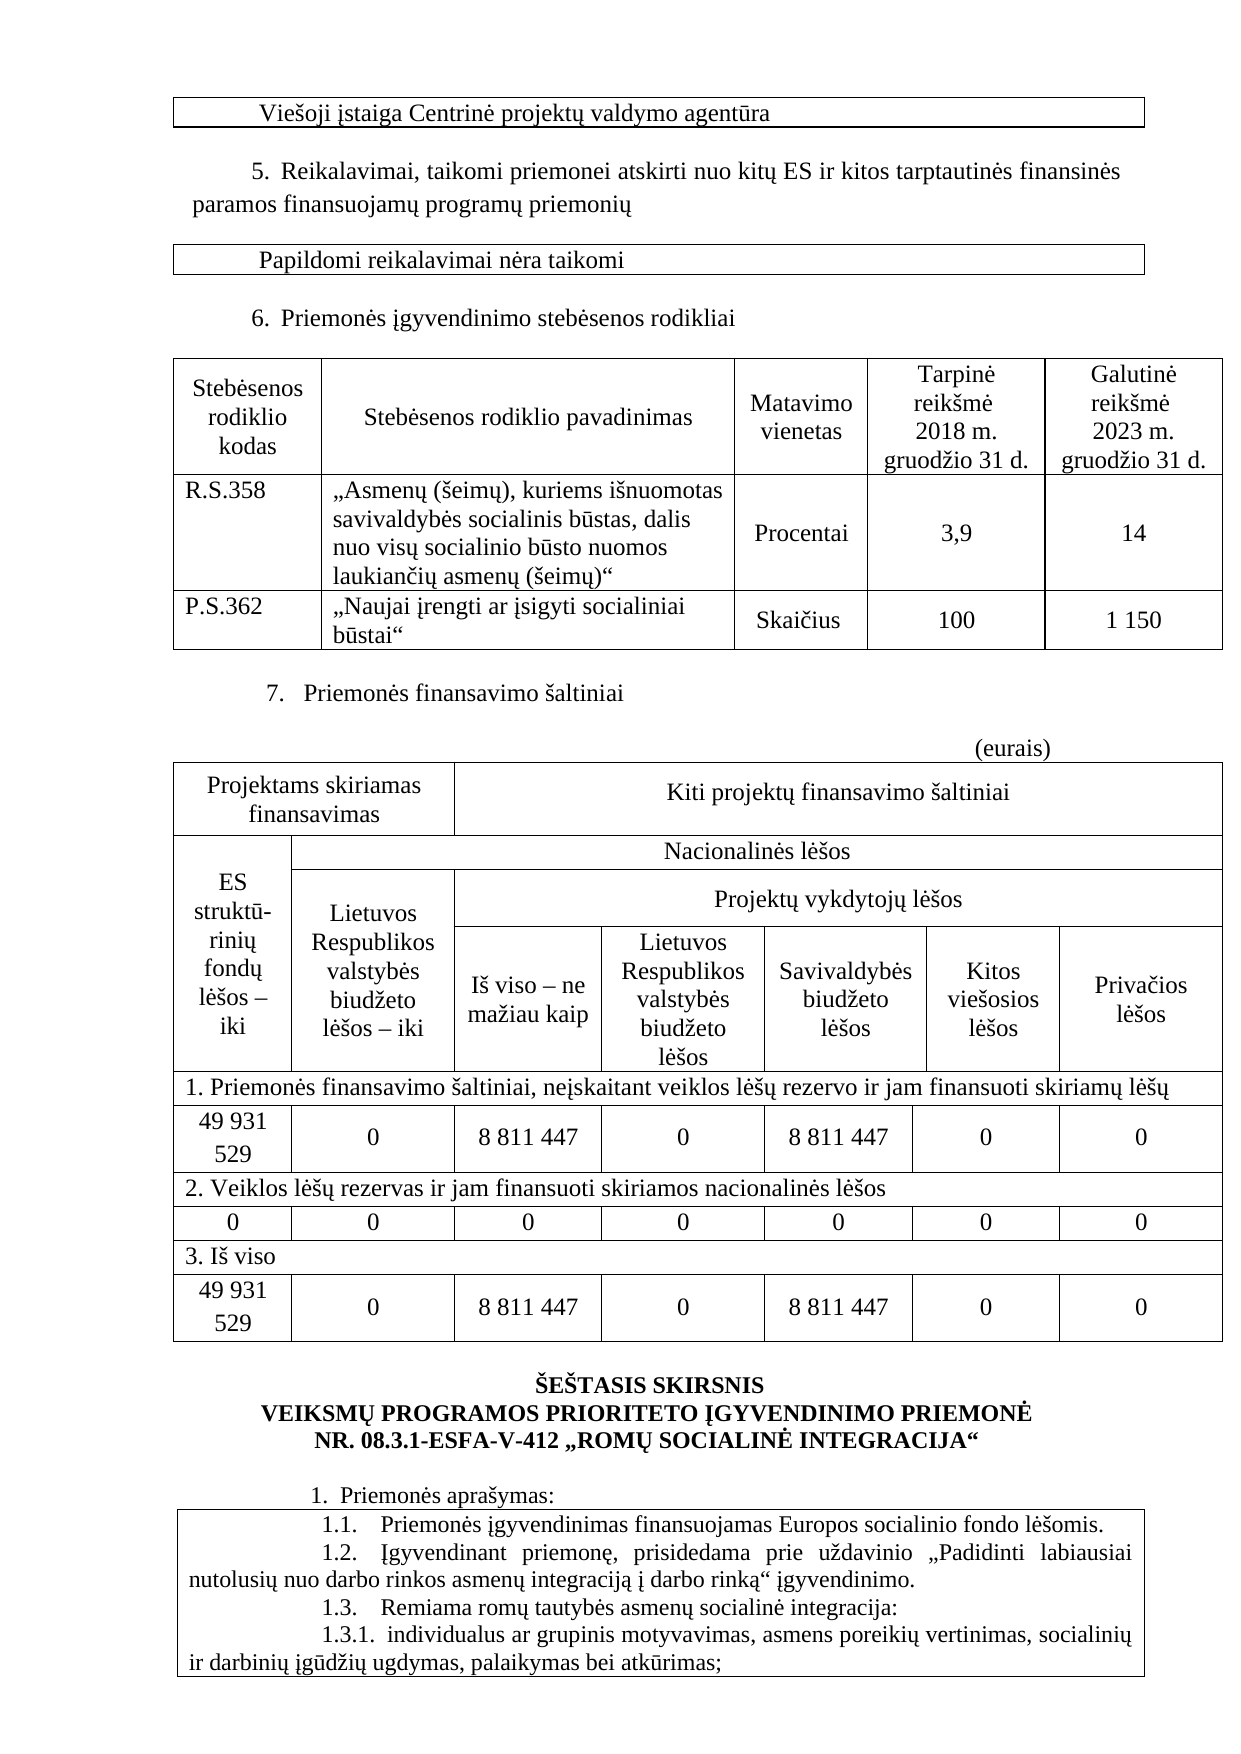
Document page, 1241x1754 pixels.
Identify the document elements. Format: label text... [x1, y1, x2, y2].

table_cell 100 [868, 591, 1044, 648]
table_cell 2. Veiklos lėšų rezervas ir jam finansuoti skiriamos nacionalinės lėšos [174, 1173, 1222, 1206]
table_cell „Naujai įrengti ar įsigyti socialiniai būstai“ [322, 591, 734, 648]
table_cell 0 [765, 1207, 912, 1240]
table_cell 0 [292, 1207, 454, 1240]
table_cell 8 811 447 [765, 1106, 912, 1172]
text 5. Reikalavimai, taikomi priemonei atskirti nuo kitų ES ir kitos tarptautinės finansinės paramos finansuojamų programų priemonių [192, 156, 1122, 218]
table_cell 8 811 447 [765, 1275, 912, 1341]
table_cell Kitos viešosios lėšos [927, 927, 1059, 1071]
table_cell 49 931 529 [174, 1275, 291, 1341]
table_cell Procentai [735, 475, 867, 590]
table_header Stebėsenos rodiklio kodas [174, 359, 321, 474]
table_cell P.S.362 [174, 591, 321, 648]
table_cell 1 150 [1046, 591, 1222, 648]
table_cell 0 [602, 1275, 764, 1341]
table_cell „Asmenų (šeimų), kuriems išnuomotas savivaldybės socialinis būstas, dalis nuo visų socialinio būsto nuomos laukiančių asmenų (šeimų)“ [322, 475, 734, 590]
table_cell Lietuvos Respublikos valstybės biudžeto lėšos – iki [292, 870, 454, 1071]
table_cell 49 931 529 [174, 1106, 291, 1172]
text 7. Priemonės finansavimo šaltiniai [266, 678, 1122, 707]
table_cell Privačios lėšos [1060, 927, 1222, 1071]
text ŠEŠTASIS SKIRSNIS [177, 1371, 1122, 1399]
table_cell Skaičius [735, 591, 867, 648]
table_cell 0 [1060, 1106, 1222, 1172]
text (eurais) [177, 733, 1078, 762]
table_cell 14 [1046, 475, 1222, 590]
table_cell 0 [174, 1207, 291, 1240]
table_cell Nacionalinės lėšos [292, 836, 1222, 869]
table_cell 0 [602, 1106, 764, 1172]
table_header Kiti projektų finansavimo šaltiniai [455, 763, 1222, 835]
table_cell 3,9 [868, 475, 1044, 590]
table_cell 1. Priemonės finansavimo šaltiniai, neįskaitant veiklos lėšų rezervo ir jam finansuoti skiriamų lėšų [174, 1072, 1222, 1105]
table_cell 0 [913, 1275, 1059, 1341]
table_cell ES struktū-rinių fondų lėšos – iki [174, 836, 291, 1071]
table_cell 3. Iš viso [174, 1241, 1222, 1274]
table_cell 0 [292, 1106, 454, 1172]
table_cell 0 [1060, 1275, 1222, 1341]
table_cell 0 [602, 1207, 764, 1240]
table_header Projektams skiriamas finansavimas [174, 763, 454, 835]
table_cell R.S.358 [174, 475, 321, 590]
table_cell 8 811 447 [455, 1275, 601, 1341]
table_header Stebėsenos rodiklio pavadinimas [322, 359, 734, 474]
table_header Matavimo vienetas [735, 359, 867, 474]
text 6. Priemonės įgyvendinimo stebėsenos rodikliai [192, 303, 1122, 332]
text 1. Priemonės aprašymas: [177, 1481, 1122, 1509]
table_cell 0 [913, 1207, 1059, 1240]
table_cell Projektų vykdytojų lėšos [455, 870, 1222, 926]
table_cell 0 [455, 1207, 601, 1240]
table_header Viešoji įstaiga Centrinė projektų valdymo agentūra [174, 98, 1144, 126]
table_cell 0 [1060, 1207, 1222, 1240]
table_cell Iš viso – ne mažiau kaip [455, 927, 601, 1071]
table_cell Lietuvos Respublikos valstybės biudžeto lėšos [602, 927, 764, 1071]
table_header Papildomi reikalavimai nėra taikomi [174, 245, 1144, 273]
table_header Galutinė reikšmė 2023 m. gruodžio 31 d. [1046, 359, 1222, 474]
text NR. 08.3.1-ESFA-V-412 „ROMŲ SOCIALINĖ INTEGRACIJA“ [177, 1426, 1122, 1454]
table_header 1.1. Priemonės įgyvendinimas finansuojamas Europos socialinio fondo lėšomis. 1.2. Įgyvendinant priemonę, prisidedama prie uždavinio „Padidinti labiausiai nutolusių nuo darbo rinkos asmenų integraciją į darbo rinką“ įgyvendinimo. 1.3. Remiama romų tautybės asmenų socialinė integracija: 1.3.1. individualus ar grupinis motyvavimas, asmens poreikių vertinimas, socialinių ir darbinių įgūdžių ugdymas, palaikymas bei atkūrimas; [178, 1510, 1144, 1676]
table_cell 0 [913, 1106, 1059, 1172]
table_cell Savivaldybės biudžeto lėšos [765, 927, 926, 1071]
table_cell 8 811 447 [455, 1106, 601, 1172]
table_cell 0 [292, 1275, 454, 1341]
table_header Tarpinė reikšmė 2018 m. gruodžio 31 d. [868, 359, 1044, 474]
text VEIKSMŲ PROGRAMOS PRIORITETO ĮGYVENDINIMO PRIEMONĖ [177, 1399, 1122, 1426]
